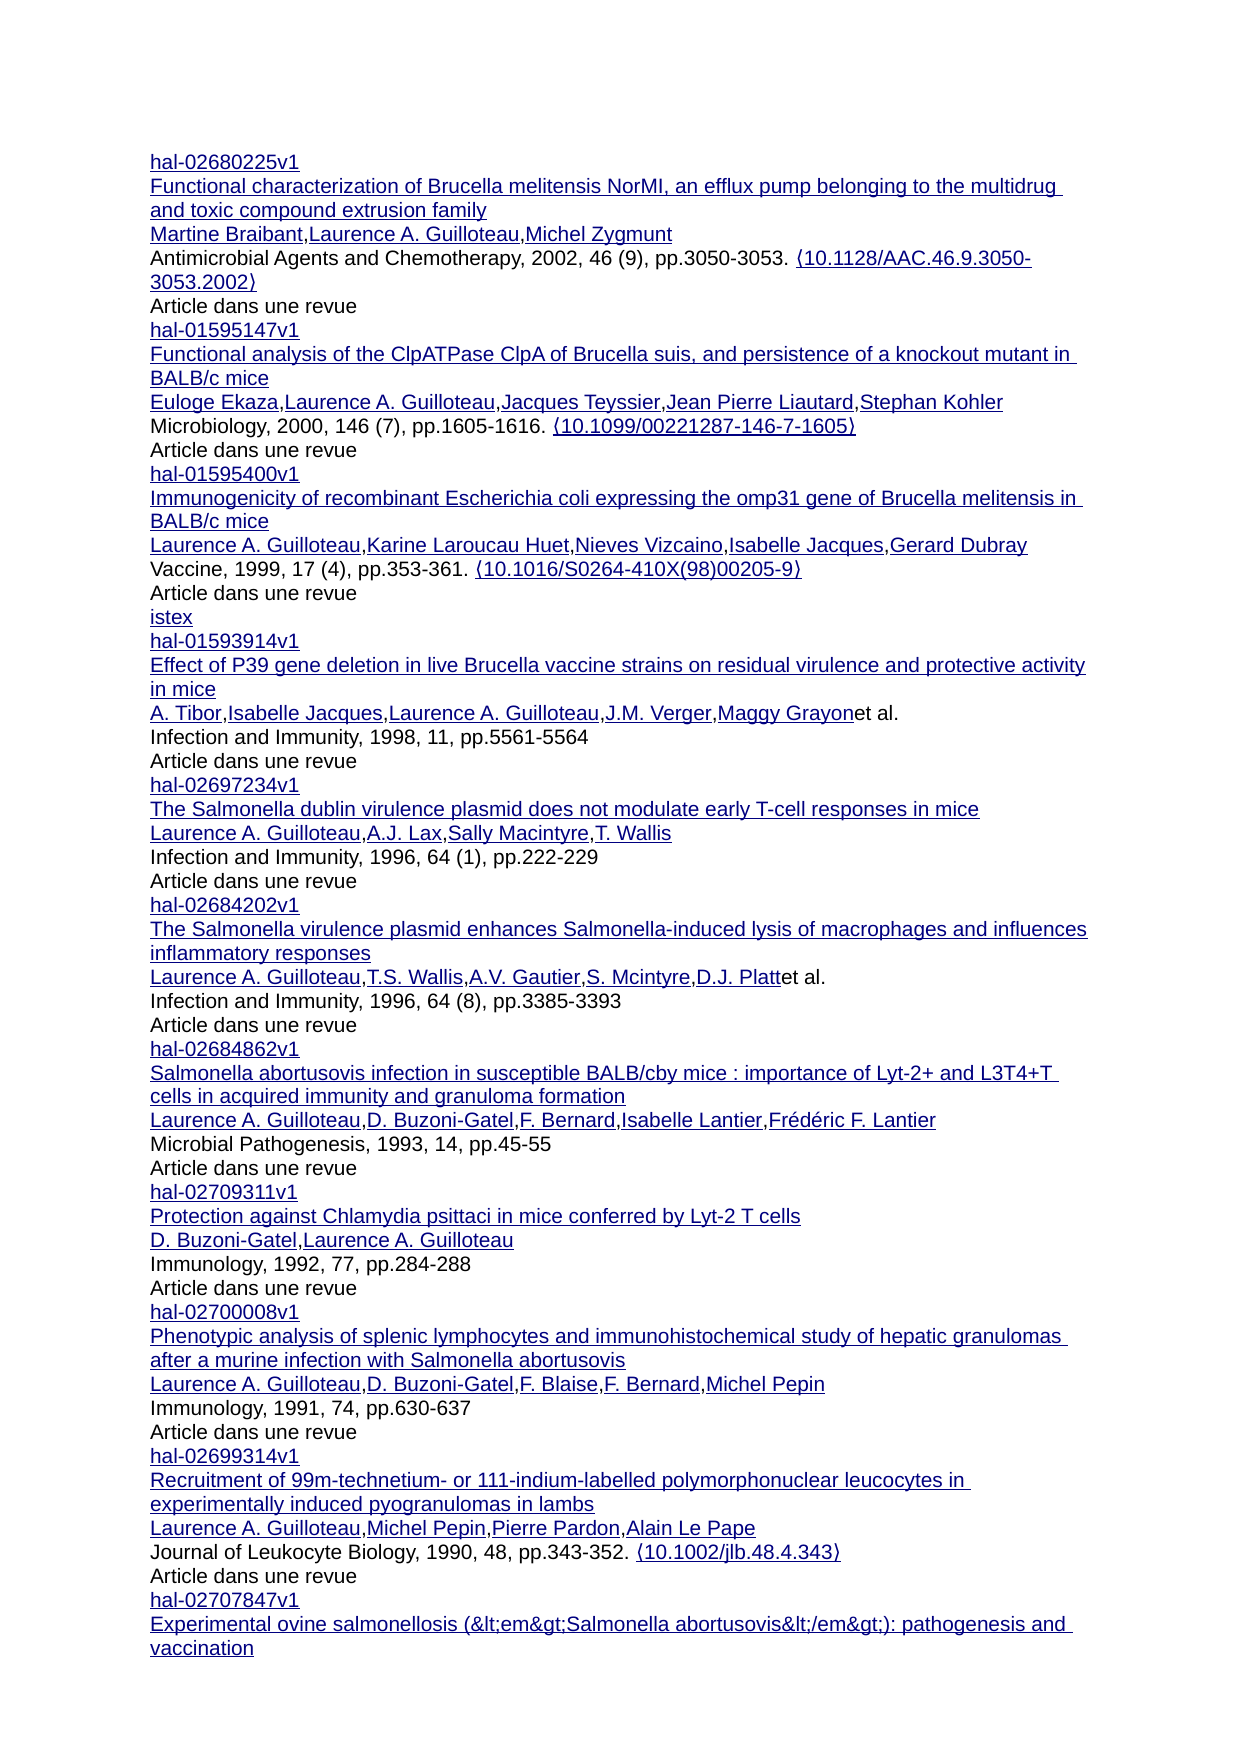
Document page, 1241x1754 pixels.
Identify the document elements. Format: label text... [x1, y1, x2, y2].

table_cell Functional analysis of the ClpATPase ClpA of Brucella suis, and persistence of a knockout mutant in BALB/c mice Euloge Ekaza,Laurence A. Guilloteau,Jacques Teyssier,Jean Pierre Liautard,Stephan Kohler Microbiology, 2000, 146 (7), pp.1605-1616. ⟨10.1099/00221287-146-7-1605⟩ Article dans une revue hal-01595400v1 [150, 342, 1090, 485]
table_cell Functional characterization of Brucella melitensis NorMI, an efflux pump belonging to the multidrug and toxic compound extrusion family Martine Braibant,Laurence A. Guilloteau,Michel Zygmunt Antimicrobial Agents and Chemotherapy, 2002, 46 (9), pp.3050-3053. ⟨10.1128/AAC.46.9.3050-3053.2002⟩ Article dans une revue hal-01595147v1 [150, 174, 1090, 342]
table_cell Salmonella abortusovis infection in susceptible BALB/cby mice : importance of Lyt-2+ and L3T4+T cells in acquired immunity and granuloma formation Laurence A. Guilloteau,D. Buzoni-Gatel,F. Bernard,Isabelle Lantier,Frédéric F. Lantier Microbial Pathogenesis, 1993, 14, pp.45-55 Article dans une revue hal-02709311v1 [150, 1060, 1090, 1204]
table_cell Recruitment of 99m-technetium- or 111-indium-labelled polymorphonuclear leucocytes in experimentally induced pyogranulomas in lambs Laurence A. Guilloteau,Michel Pepin,Pierre Pardon,Alain Le Pape Journal of Leukocyte Biology, 1990, 48, pp.343-352. ⟨10.1002/jlb.48.4.343⟩ Article dans une revue hal-02707847v1 [150, 1468, 1090, 1611]
table_cell The Salmonella dublin virulence plasmid does not modulate early T-cell responses in mice Laurence A. Guilloteau,A.J. Lax,Sally Macintyre,T. Wallis Infection and Immunity, 1996, 64 (1), pp.222-229 Article dans une revue hal-02684202v1 [150, 797, 1090, 917]
table_cell Effect of P39 gene deletion in live Brucella vaccine strains on residual virulence and protective activity in mice A. Tibor,Isabelle Jacques,Laurence A. Guilloteau,J.M. Verger,Maggy Grayonet al. Infection and Immunity, 1998, 11, pp.5561-5564 Article dans une revue hal-02697234v1 [150, 653, 1090, 797]
table_cell The Salmonella virulence plasmid enhances Salmonella-induced lysis of macrophages and influences inflammatory responses Laurence A. Guilloteau,T.S. Wallis,A.V. Gautier,S. Mcintyre,D.J. Plattet al. Infection and Immunity, 1996, 64 (8), pp.3385-3393 Article dans une revue hal-02684862v1 [150, 917, 1090, 1060]
table_cell hal-02680225v1 [150, 150, 1090, 174]
table_cell Immunogenicity of recombinant Escherichia coli expressing the omp31 gene of Brucella melitensis in BALB/c mice Laurence A. Guilloteau,Karine Laroucau Huet,Nieves Vizcaino,Isabelle Jacques,Gerard Dubray Vaccine, 1999, 17 (4), pp.353-361. ⟨10.1016/S0264-410X(98)00205-9⟩ Article dans une revue istex hal-01593914v1 [150, 485, 1090, 653]
table_cell Experimental ovine salmonellosis (&lt;em&gt;Salmonella abortusovis&lt;/em&gt;): pathogenesis and vaccination [150, 1611, 1090, 1659]
table_cell Protection against Chlamydia psittaci in mice conferred by Lyt-2 T cells D. Buzoni-Gatel,Laurence A. Guilloteau Immunology, 1992, 77, pp.284-288 Article dans une revue hal-02700008v1 [150, 1204, 1090, 1324]
table_cell Phenotypic analysis of splenic lymphocytes and immunohistochemical study of hepatic granulomas after a murine infection with Salmonella abortusovis Laurence A. Guilloteau,D. Buzoni-Gatel,F. Blaise,F. Bernard,Michel Pepin Immunology, 1991, 74, pp.630-637 Article dans une revue hal-02699314v1 [150, 1324, 1090, 1468]
